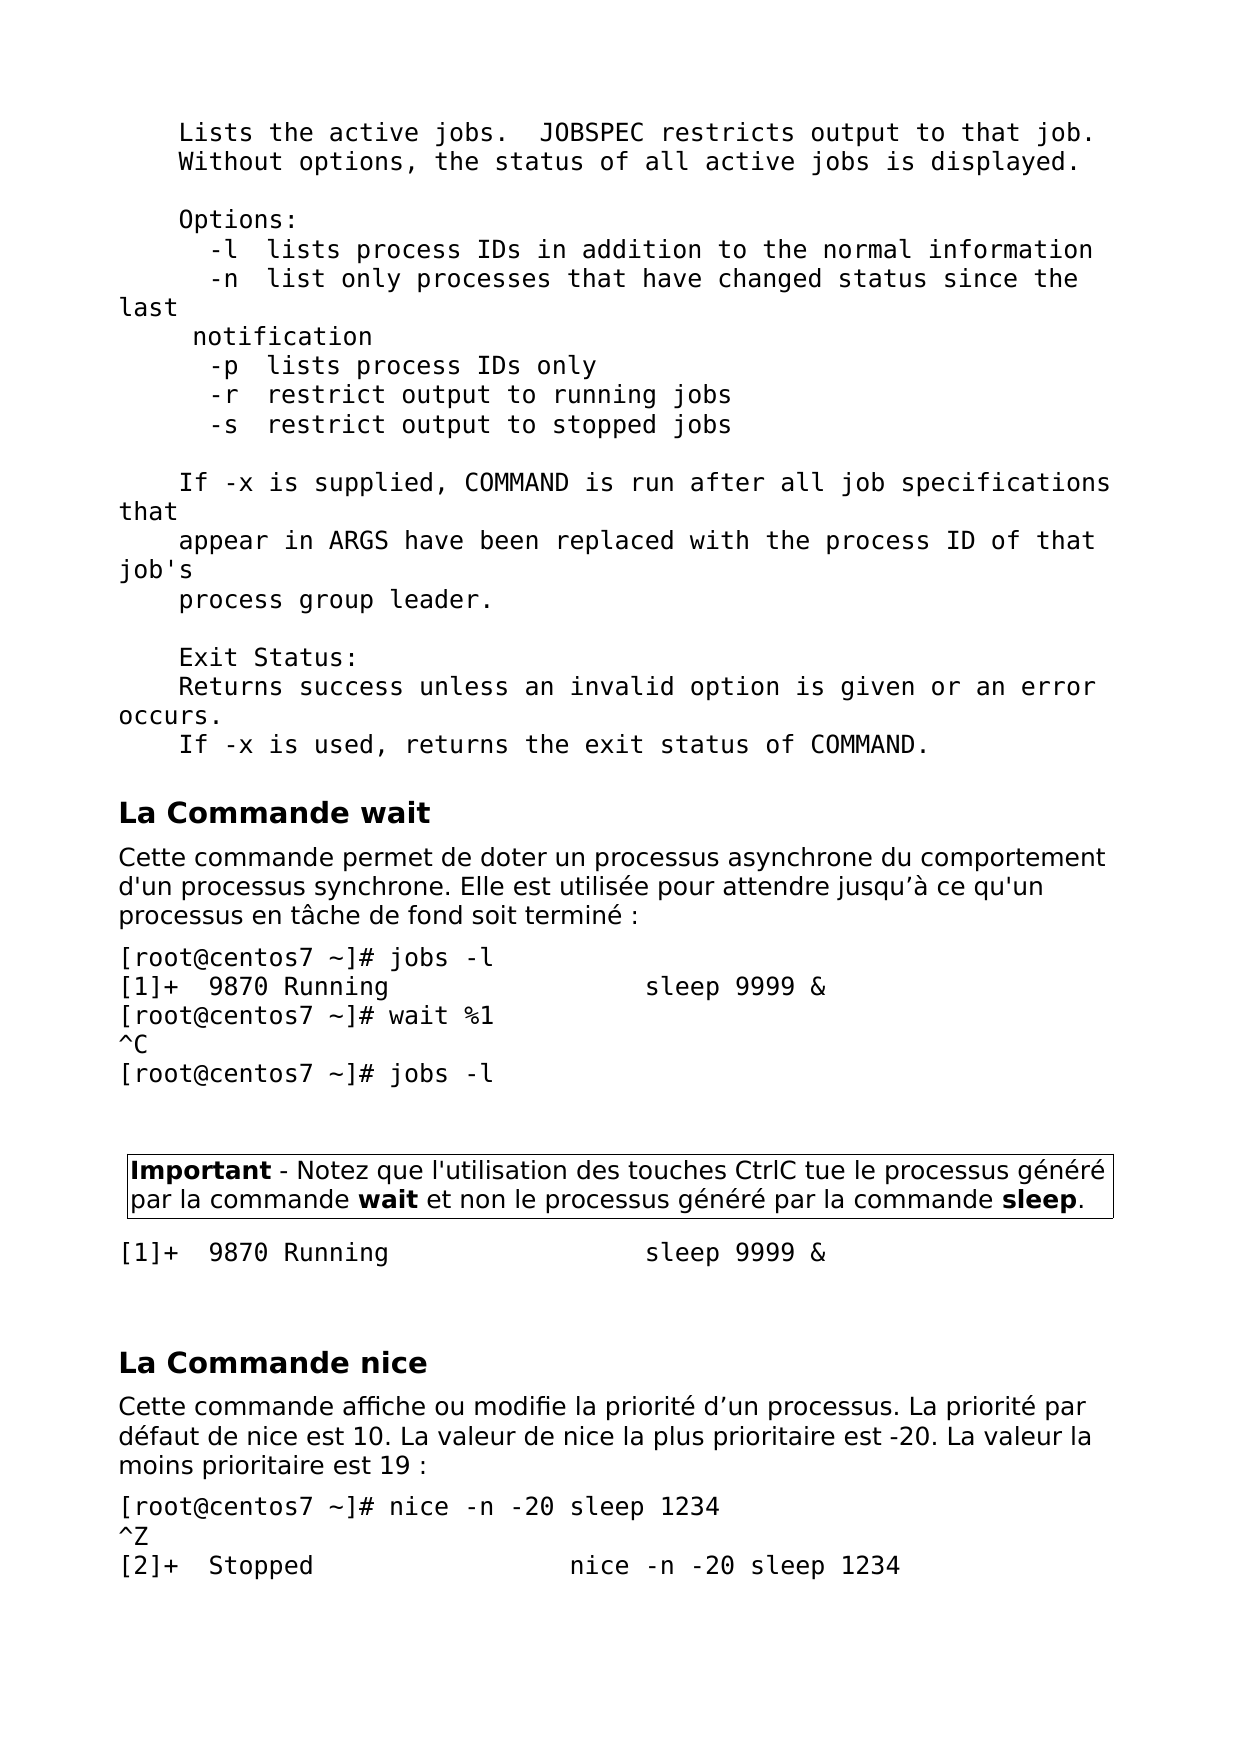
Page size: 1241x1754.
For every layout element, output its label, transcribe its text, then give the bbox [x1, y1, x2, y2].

table_header Important - Notez que l'utilisation des touches CtrlC tue le processus généré par la commande wait et non le processus généré par la commande sleep. [128, 1155, 1113, 1218]
text [root@centos7 ~]# nice -n -20 sleep 1234 ^Z [2]+ Stopped nice -n -20 sleep 1234 [118, 1493, 1122, 1609]
text Lists the active jobs. JOBSPEC restricts output to that job. Without options, the status of all active jobs is displayed. Options: -l lists process IDs in addition to the normal information -n list only processes that have changed status since the last notification -p lists process IDs only -r restrict output to running jobs -s restrict output to stopped jobs If -x is supplied, COMMAND is run after all job specifications that appear in ARGS have been replaced with the process ID of that job's process group leader. Exit Status: Returns success unless an invalid option is given or an error occurs. If -x is used, returns the exit status of COMMAND. [118, 118, 1122, 760]
text [1]+ 9870 Running sleep 9999 & [118, 1227, 1122, 1268]
subtitle La Commande wait [118, 797, 1122, 831]
subtitle La Commande nice [118, 1346, 1122, 1380]
text [root@centos7 ~]# jobs -l [1]+ 9870 Running sleep 9999 & [root@centos7 ~]# wait %1 ^C [root@centos7 ~]# jobs -l [118, 943, 1122, 1130]
text Cette commande permet de doter un processus asynchrone du comportement d'un processus synchrone. Elle est utilisée pour attendre jusqu’à ce qu'un processus en tâche de fond soit terminé : [118, 843, 1122, 931]
text Cette commande affiche ou modifie la priorité d’un processus. La priorité par défaut de nice est 10. La valeur de nice la plus prioritaire est -20. La valeur la moins prioritaire est 19 : [118, 1393, 1122, 1480]
